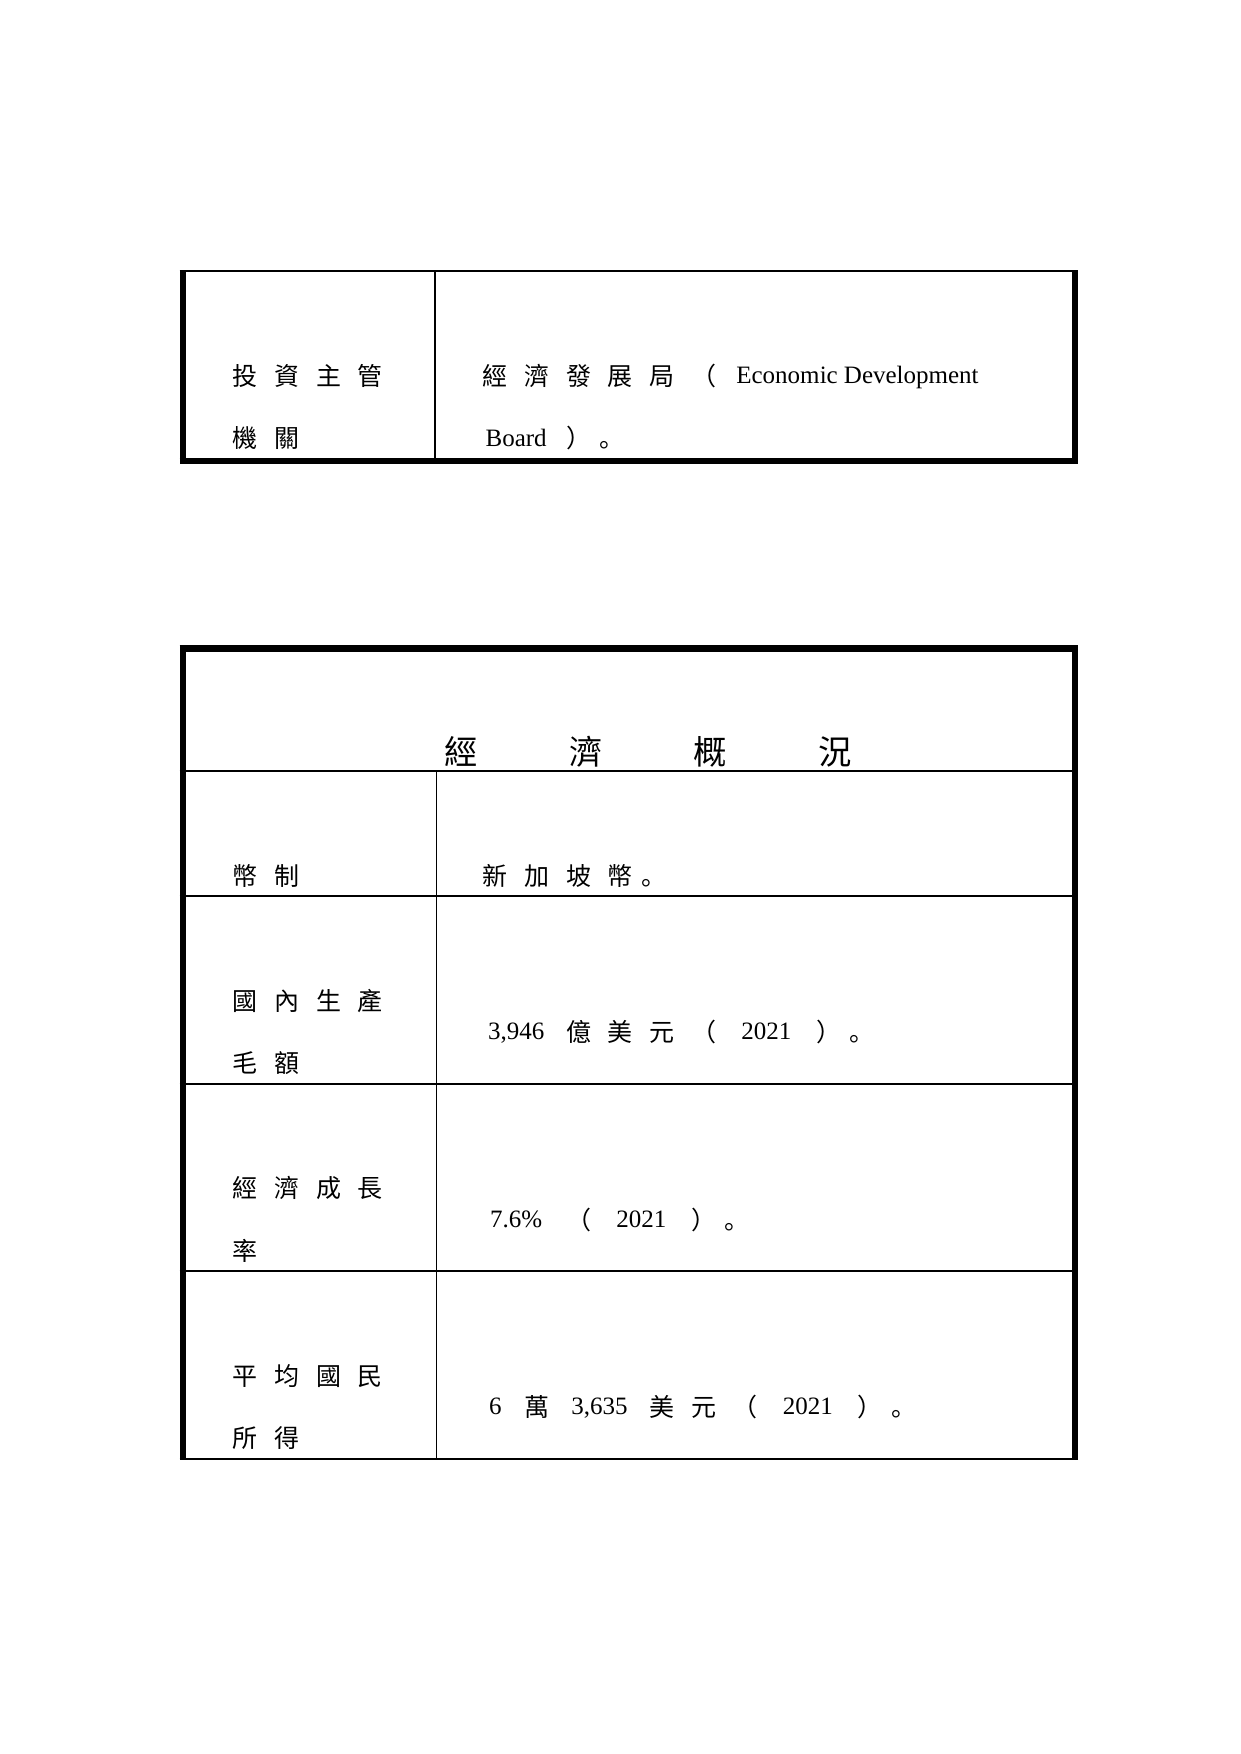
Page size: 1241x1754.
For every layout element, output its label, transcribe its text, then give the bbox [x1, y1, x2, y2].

table_cell 平均國民所得 [186, 1272, 436, 1458]
table_cell 新加坡幣。 [437, 772, 1072, 895]
table_cell 經濟發展局（Economic Development Board）。 [436, 272, 1072, 458]
table_cell 投資主管機關 [186, 272, 434, 458]
table_cell 國內生產毛額 [186, 897, 436, 1083]
table_cell 6萬3,635美元（2021）。 [437, 1272, 1072, 1458]
table_cell 7.6%（2021）。 [437, 1085, 1072, 1270]
table_cell 幣制 [186, 772, 436, 895]
table_header 經 濟 概 況 [186, 652, 1072, 770]
table_cell 3,946億美元（2021）。 [437, 897, 1072, 1083]
table_cell 經濟成長率 [186, 1085, 436, 1270]
